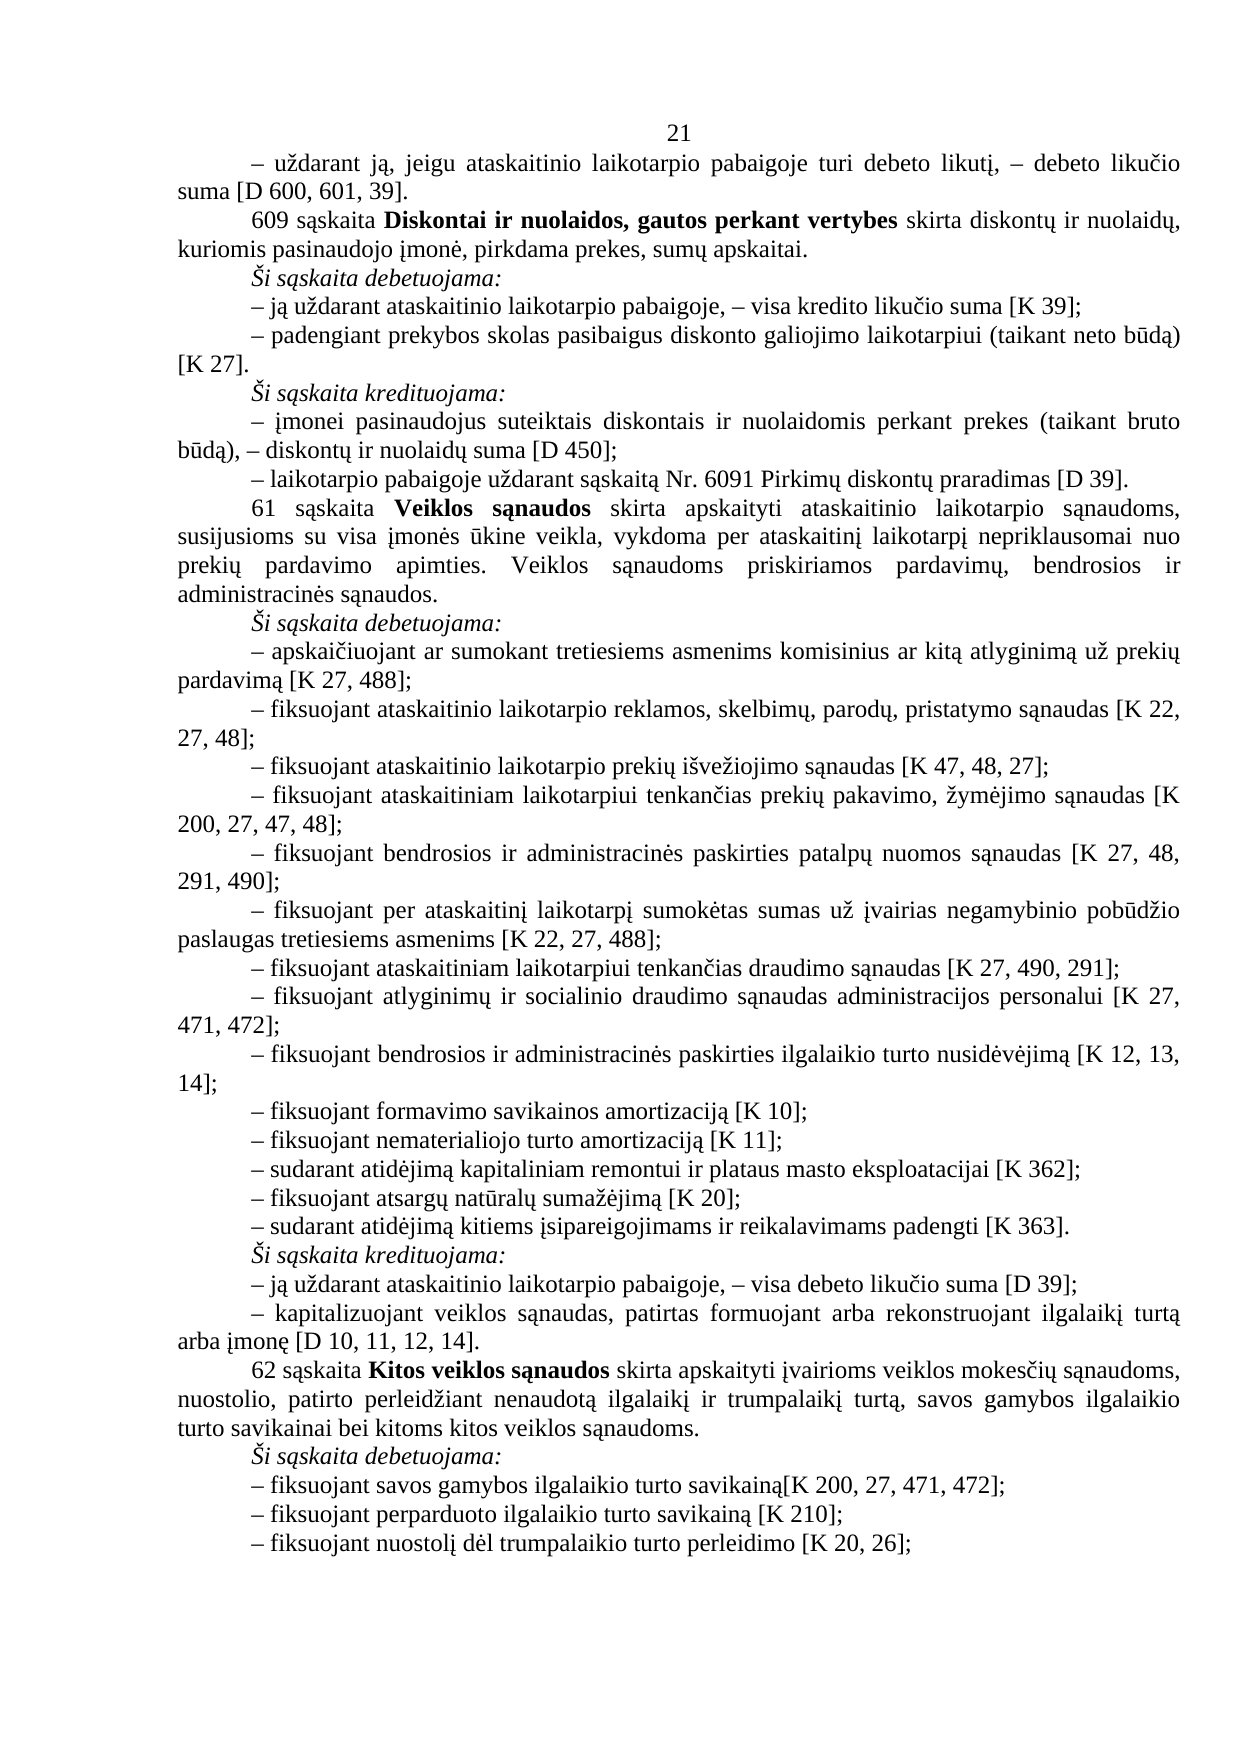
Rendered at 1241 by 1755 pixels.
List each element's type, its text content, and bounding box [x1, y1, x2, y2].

text – uždarant ją, jeigu ataskaitinio laikotarpio pabaigoje turi debeto likutį, – debeto likučio suma [D 600, 601, 39]. [177, 148, 1181, 205]
text – fiksuojant nuostolį dėl trumpalaikio turto perleidimo [K 20, 26]; [177, 1528, 1181, 1556]
text – įmonei pasinaudojus suteiktais diskontais ir nuolaidomis perkant prekes (taikant bruto būdą), – diskontų ir nuolaidų suma [D 450]; [177, 406, 1181, 464]
text Ši sąskaita kredituojama: [177, 1240, 1181, 1269]
text 62 sąskaita Kitos veiklos sąnaudos skirta apskaityti įvairioms veiklos mokesčių sąnaudoms, nuostolio, patirto perleidžiant nenaudotą ilgalaikį ir trumpalaikį turtą, savos gamybos ilgalaikio turto savikainai bei kitoms kitos veiklos sąnaudoms. [177, 1355, 1181, 1441]
text – fiksuojant ataskaitiniam laikotarpiui tenkančias prekių pakavimo, žymėjimo sąnaudas [K 200, 27, 47, 48]; [177, 780, 1181, 838]
text Ši sąskaita debetuojama: [177, 608, 1181, 636]
text – fiksuojant atlyginimų ir socialinio draudimo sąnaudas administracijos personalui [K 27, 471, 472]; [177, 981, 1181, 1039]
text – fiksuojant formavimo savikainos amortizaciją [K 10]; [177, 1096, 1181, 1125]
text – kapitalizuojant veiklos sąnaudas, patirtas formuojant arba rekonstruojant ilgalaikį turtą arba įmonę [D 10, 11, 12, 14]. [177, 1298, 1181, 1355]
text – fiksuojant perparduoto ilgalaikio turto savikainą [K 210]; [177, 1499, 1181, 1528]
text Ši sąskaita debetuojama: [177, 1441, 1181, 1470]
text – sudarant atidėjimą kitiems įsipareigojimams ir reikalavimams padengti [K 363]. [177, 1211, 1181, 1240]
text – fiksuojant savos gamybos ilgalaikio turto savikainą[K 200, 27, 471, 472]; [177, 1470, 1181, 1499]
text – fiksuojant atsargų natūralų sumažėjimą [K 20]; [177, 1183, 1181, 1211]
text – fiksuojant bendrosios ir administracinės paskirties ilgalaikio turto nusidėvėjimą [K 12, 13, 14]; [177, 1039, 1181, 1096]
text – fiksuojant ataskaitiniam laikotarpiui tenkančias draudimo sąnaudas [K 27, 490, 291]; [177, 953, 1181, 981]
text – fiksuojant ataskaitinio laikotarpio prekių išvežiojimo sąnaudas [K 47, 48, 27]; [177, 751, 1181, 780]
text – fiksuojant nematerialiojo turto amortizaciją [K 11]; [177, 1125, 1181, 1154]
text – ją uždarant ataskaitinio laikotarpio pabaigoje, – visa kredito likučio suma [K 39]; [177, 291, 1181, 320]
text – sudarant atidėjimą kapitaliniam remontui ir plataus masto eksploatacijai [K 362]; [177, 1154, 1181, 1183]
text – fiksuojant ataskaitinio laikotarpio reklamos, skelbimų, parodų, pristatymo sąnaudas [K 22, 27, 48]; [177, 694, 1181, 751]
text 61 sąskaita Veiklos sąnaudos skirta apskaityti ataskaitinio laikotarpio sąnaudoms, susijusioms su visa įmonės ūkine veikla, vykdoma per ataskaitinį laikotarpį nepriklausomai nuo prekių pardavimo apimties. Veiklos sąnaudoms priskiriamos pardavimų, bendrosios ir administracinės sąnaudos. [177, 493, 1181, 608]
text – fiksuojant bendrosios ir administracinės paskirties patalpų nuomos sąnaudas [K 27, 48, 291, 490]; [177, 838, 1181, 895]
text Ši sąskaita debetuojama: [177, 263, 1181, 291]
text – laikotarpio pabaigoje uždarant sąskaitą Nr. 6091 Pirkimų diskontų praradimas [D 39]. [177, 464, 1181, 493]
text – ją uždarant ataskaitinio laikotarpio pabaigoje, – visa debeto likučio suma [D 39]; [177, 1269, 1181, 1298]
text – padengiant prekybos skolas pasibaigus diskonto galiojimo laikotarpiui (taikant neto būdą) [K 27]. [177, 320, 1181, 378]
text – fiksuojant per ataskaitinį laikotarpį sumokėtas sumas už įvairias negamybinio pobūdžio paslaugas tretiesiems asmenims [K 22, 27, 488]; [177, 895, 1181, 953]
text – apskaičiuojant ar sumokant tretiesiems asmenims komisinius ar kitą atlyginimą už prekių pardavimą [K 27, 488]; [177, 636, 1181, 694]
text 609 sąskaita Diskontai ir nuolaidos, gautos perkant vertybes skirta diskontų ir nuolaidų, kuriomis pasinaudojo įmonė, pirkdama prekes, sumų apskaitai. [177, 205, 1181, 263]
text Ši sąskaita kredituojama: [177, 378, 1181, 406]
